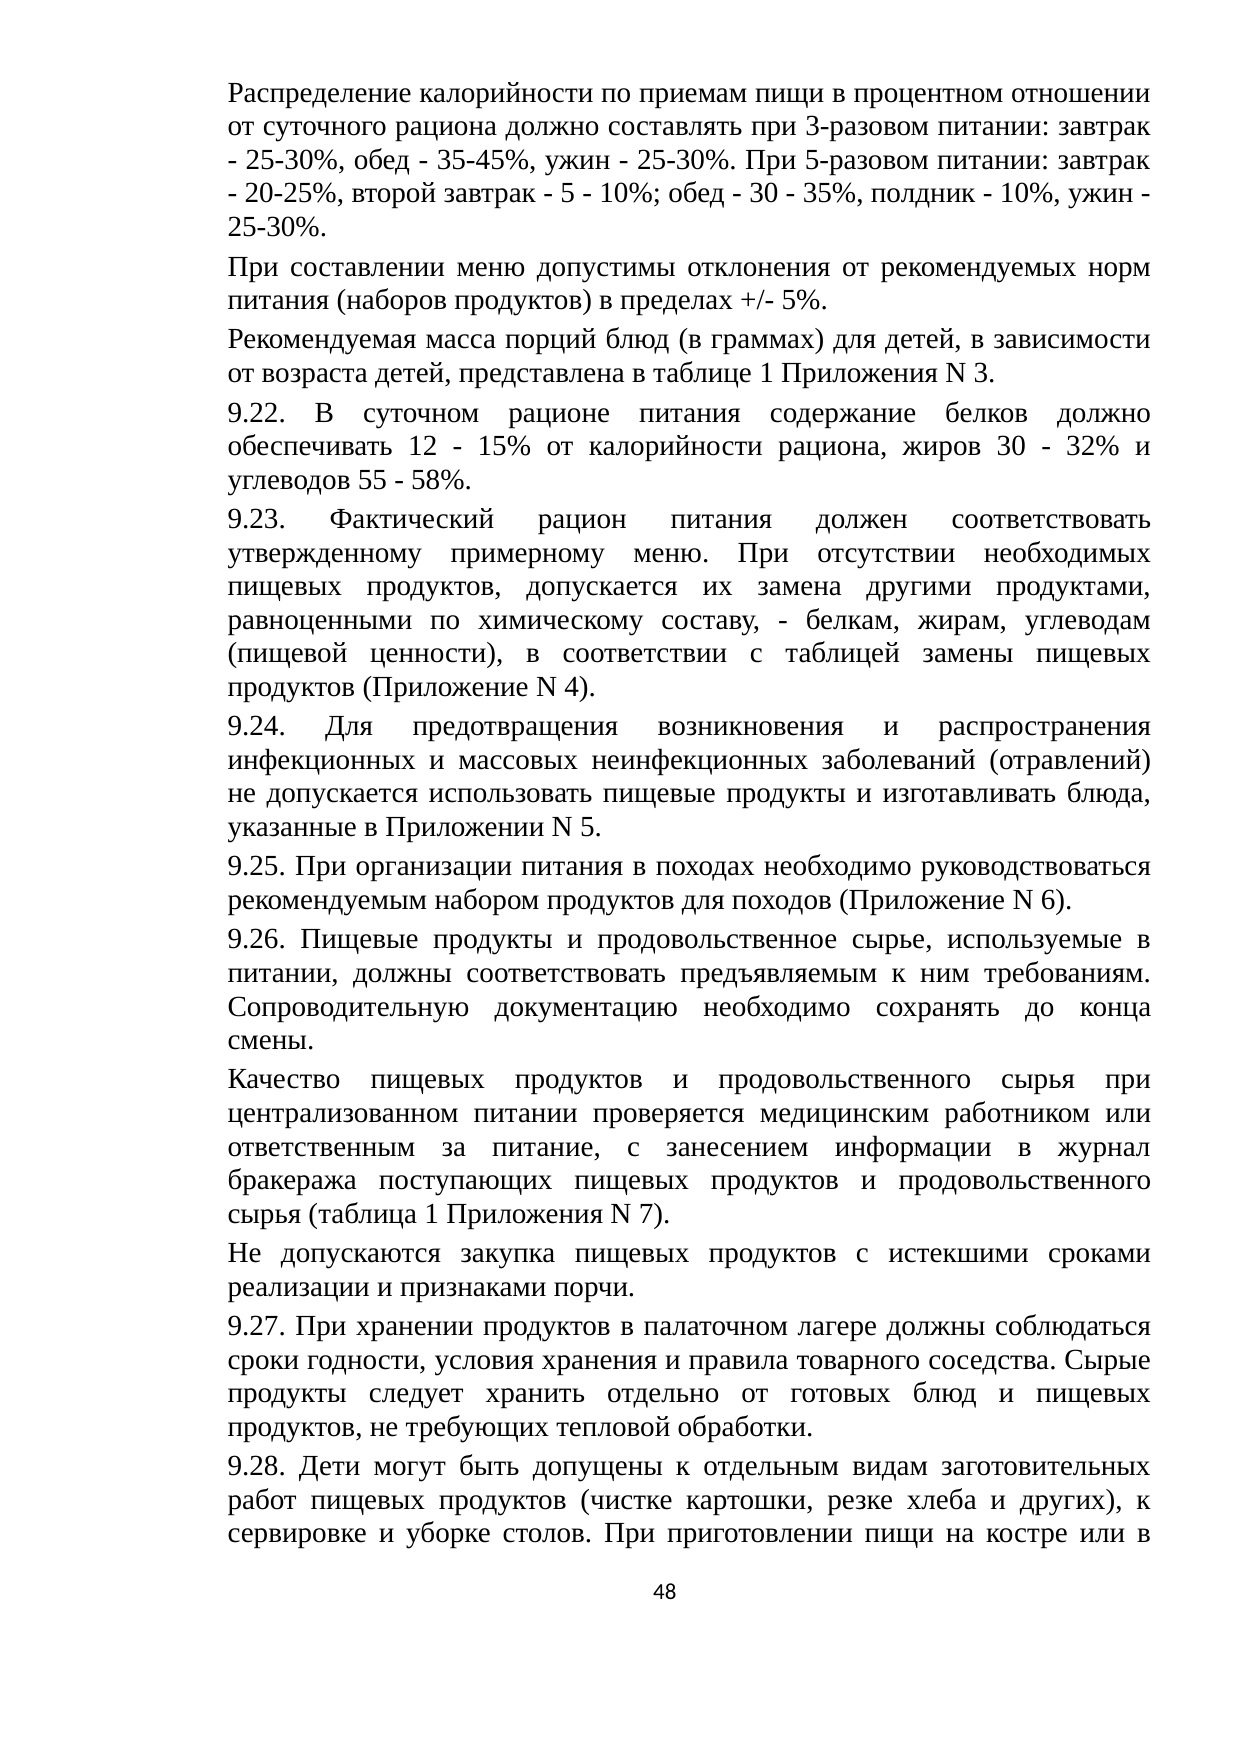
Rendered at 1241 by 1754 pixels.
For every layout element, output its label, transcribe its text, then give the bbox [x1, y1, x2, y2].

text 9.24. Для предотвращения возникновения и распространения инфекционных и массовых неинфекционных заболеваний (отравлений) не допускается использовать пищевые продукты и изготавливать блюда, указанные в Приложении N 5. [227, 708, 1152, 843]
text Рекомендуемая масса порций блюд (в граммах) для детей, в зависимости от возраста детей, представлена в таблице 1 Приложения N 3. [227, 322, 1152, 389]
text Не допускаются закупка пищевых продуктов с истекшими сроками реализации и признаками порчи. [227, 1235, 1152, 1302]
text Качество пищевых продуктов и продовольственного сырья при централизованном питании проверяется медицинским работником или ответственным за питание, с занесением информации в журнал бракеража поступающих пищевых продуктов и продовольственного сырья (таблица 1 Приложения N 7). [227, 1062, 1152, 1229]
text 9.25. При организации питания в походах необходимо руководствоваться рекомендуемым набором продуктов для походов (Приложение N 6). [227, 848, 1152, 916]
text При составлении меню допустимы отклонения от рекомендуемых норм питания (наборов продуктов) в пределах +/- 5%. [227, 249, 1152, 316]
text 9.27. При хранении продуктов в палаточном лагере должны соблюдаться сроки годности, условия хранения и правила товарного соседства. Сырые продукты следует хранить отдельно от готовых блюд и пищевых продуктов, не требующих тепловой обработки. [227, 1308, 1152, 1442]
text Распределение калорийности по приемам пищи в процентном отношении от суточного рациона должно составлять при 3-разовом питании: завтрак - 25-30%, обед - 35-45%, ужин - 25-30%. При 5-разовом питании: завтрак - 20-25%, второй завтрак - 5 - 10%; обед - 30 - 35%, полдник - 10%, ужин - 25-30%. [227, 75, 1152, 243]
text 9.22. В суточном рационе питания содержание белков должно обеспечивать 12 - 15% от калорийности рациона, жиров 30 - 32% и углеводов 55 - 58%. [227, 395, 1152, 495]
text 9.26. Пищевые продукты и продовольственное сырье, используемые в питании, должны соответствовать предъявляемым к ним требованиям. Сопроводительную документацию необходимо сохранять до конца смены. [227, 922, 1152, 1056]
text 9.23. Фактический рацион питания должен соответствовать утвержденному примерному меню. При отсутствии необходимых пищевых продуктов, допускается их замена другими продуктами, равноценными по химическому составу, - белкам, жирам, углеводам (пищевой ценности), в соответствии с таблицей замены пищевых продуктов (Приложение N 4). [227, 501, 1152, 702]
text 9.28. Дети могут быть допущены к отдельным видам заготовительных работ пищевых продуктов (чистке картошки, резке хлеба и других), к сервировке и уборке столов. При приготовлении пищи на костре или в [227, 1448, 1152, 1549]
